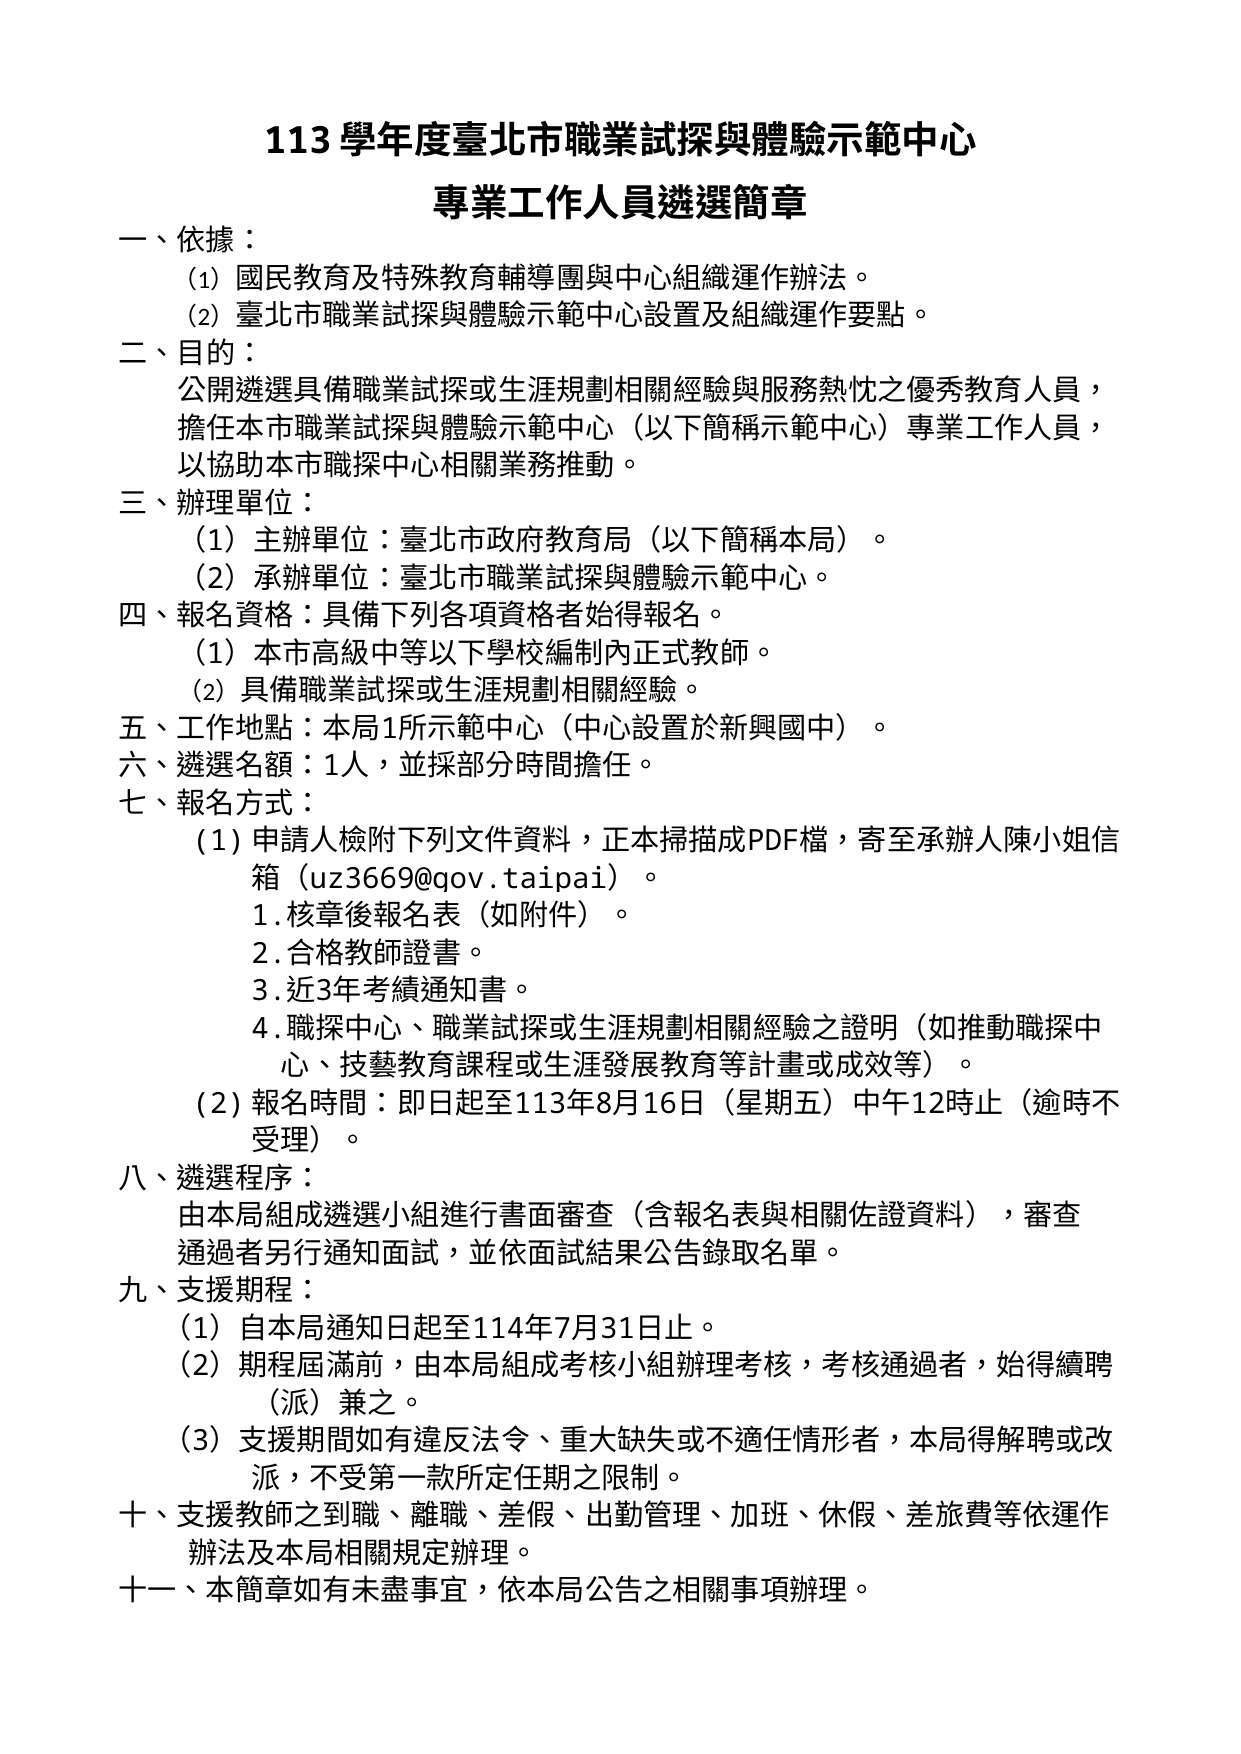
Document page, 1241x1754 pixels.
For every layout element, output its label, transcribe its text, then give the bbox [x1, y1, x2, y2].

text 由本局組成遴選小組進行書面審查（含報名表與相關佐證資料），審查通過者另行通知面試，並依面試結果公告錄取名單。 [177, 1196, 1108, 1271]
list 申請人檢附下列文件資料，正本掃描成PDF檔，寄至承辦人陳小姐信箱（uz3669@gov.taipai）。 [192, 821, 1122, 896]
text 七、報名方式： [118, 783, 1122, 821]
text 十、支援教師之到職、離職、差假、出勤管理、加班、休假、差旅費等依運作 [118, 1496, 1122, 1533]
list 主辦單位：臺北市政府教育局（以下簡稱本局）。 [168, 521, 1122, 558]
text 4.職探中心、職業試探或生涯規劃相關經驗之證明（如推動職探中心、技藝教育課程或生涯發展教育等計畫或成效等）。 [251, 1008, 1122, 1083]
text 十一、本簡章如有未盡事宜，依本局公告之相關事項辦理。 [118, 1571, 1122, 1608]
text 八、遴選程序： [118, 1158, 1122, 1196]
list 報名時間：即日起至113年8月16日（星期五）中午12時止（逾時不受理）。 [192, 1083, 1122, 1158]
text 1.核章後報名表（如附件）。 [251, 896, 1122, 933]
list 本市高級中等以下學校編制內正式教師。 [168, 633, 1122, 671]
text 一、依據： [118, 221, 1122, 258]
text 專業工作人員遴選簡章 [118, 158, 1122, 221]
list 國民教育及特殊教育輔導團與中心組織運作辦法。 [172, 258, 1122, 296]
text 三、辦理單位： [118, 483, 1122, 521]
list 期程屆滿前，由本局組成考核小組辦理考核，考核通過者，始得續聘（派）兼之。 [162, 1346, 1122, 1421]
text 3.近3年考績通知書。 [251, 971, 1122, 1008]
list 支援期間如有違反法令、重大缺失或不適任情形者，本局得解聘或改派，不受第一款所定任期之限制。 [162, 1421, 1122, 1496]
text 六、遴選名額：1人，並採部分時間擔任。 [118, 746, 1122, 783]
text 2.合格教師證書。 [251, 933, 1122, 971]
list 具備職業試探或生涯規劃相關經驗。 [168, 671, 1122, 708]
text 四、報名資格：具備下列各項資格者始得報名。 [118, 596, 1122, 633]
list 承辦單位：臺北市職業試探與體驗示範中心。 [168, 558, 1122, 596]
text 公開遴選具備職業試探或生涯規劃相關經驗與服務熱忱之優秀教育人員，擔任本市職業試探與體驗示範中心（以下簡稱示範中心）專業工作人員，以協助本市職探中心相關業務推動。 [177, 371, 1122, 483]
list 臺北市職業試探與體驗示範中心設置及組織運作要點。 [172, 296, 1122, 333]
text 113學年度臺北市職業試探與體驗示範中心 [118, 96, 1122, 158]
list 自本局通知日起至114年7月31日止。 [162, 1308, 1122, 1346]
text 五、工作地點：本局1所示範中心（中心設置於新興國中）。 [118, 708, 1122, 746]
text 二、目的： [118, 333, 1122, 371]
text 辦法及本局相關規定辦理。 [118, 1533, 1122, 1571]
text 九、支援期程： [118, 1271, 1122, 1308]
